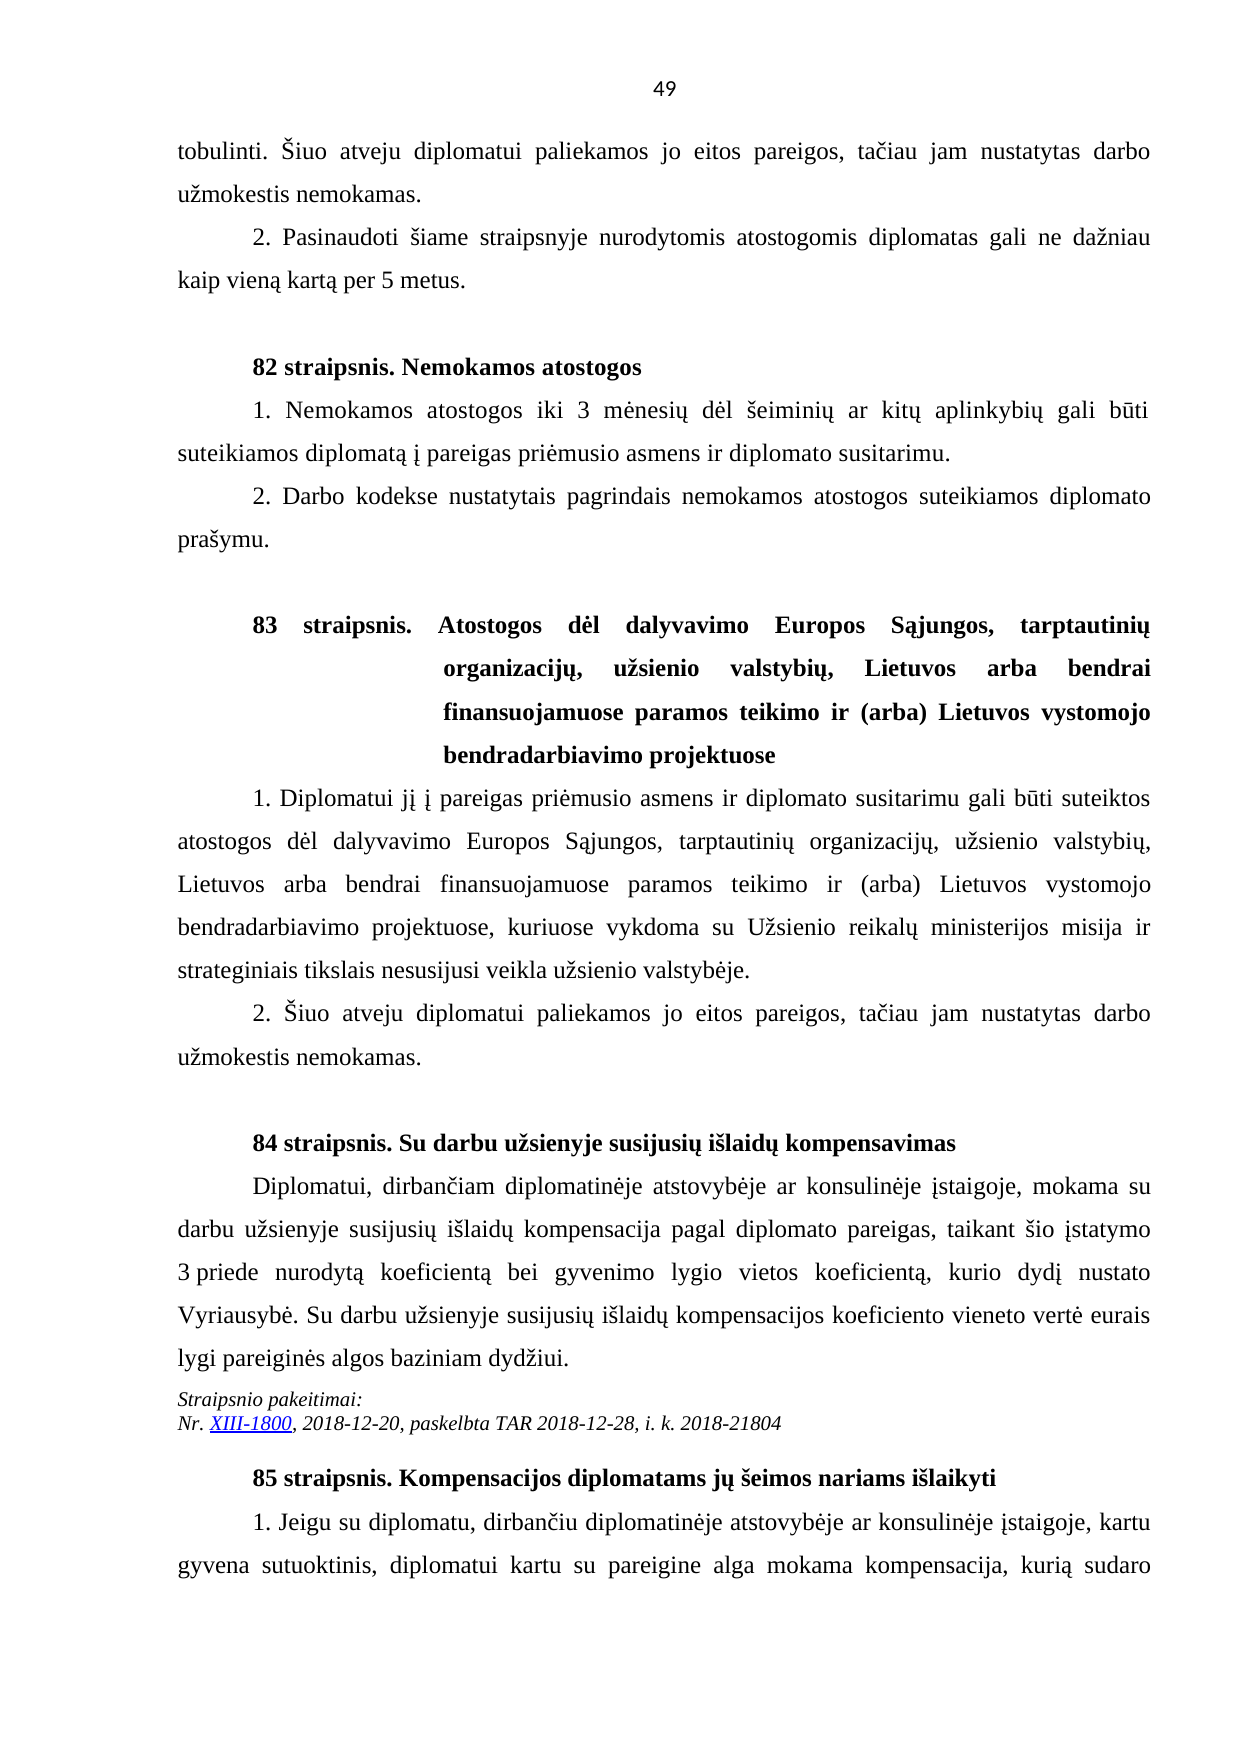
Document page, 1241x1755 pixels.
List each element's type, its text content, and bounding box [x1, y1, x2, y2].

text 1. Nemokamos atostogos iki 3 mėnesių dėl šeiminių ar kitų aplinkybių gali būti suteikiamos diplomatą į pareigas priėmusio asmens ir diplomato susitarimu. [177, 395, 1152, 467]
text 1. Diplomatui jį į pareigas priėmusio asmens ir diplomato susitarimu gali būti suteiktos atostogos dėl dalyvavimo Europos Sąjungos, tarptautinių organizacijų, užsienio valstybių, Lietuvos arba bendrai finansuojamuose paramos teikimo ir (arba) Lietuvos vystomojo bendradarbiavimo projektuose, kuriuose vykdoma su Užsienio reikalų ministerijos misija ir strateginiais tikslais nesusijusi veikla užsienio valstybėje. [177, 783, 1152, 984]
text Nr. XIII-1800, 2018-12-20, paskelbta TAR 2018-12-28, i. k. 2018-21804 [177, 1411, 1152, 1435]
text 1. Jeigu su diplomatu, dirbančiu diplomatinėje atstovybėje ar konsulinėje įstaigoje, kartu gyvena sutuoktinis, diplomatui kartu su pareigine alga mokama kompensacija, kurią sudaro [177, 1507, 1152, 1578]
text Straipsnio pakeitimai: [177, 1387, 1152, 1411]
text 84 straipsnis. Su darbu užsienyje susijusių išlaidų kompensavimas [177, 1128, 1152, 1157]
text 2. Šiuo atveju diplomatui paliekamos jo eitos pareigos, tačiau jam nustatytas darbo užmokestis nemokamas. [177, 998, 1152, 1070]
text 2. Darbo kodekse nustatytais pagrindais nemokamos atostogos suteikiamos diplomato prašymu. [177, 481, 1152, 553]
text 2. Pasinaudoti šiame straipsnyje nurodytomis atostogomis diplomatas gali ne dažniau kaip vieną kartą per 5 metus. [177, 222, 1152, 294]
text 83 straipsnis. Atostogos dėl dalyvavimo Europos Sąjungos, tarptautinių organizacijų, užsienio valstybių, Lietuvos arba bendrai finansuojamuose paramos teikimo ir (arba) Lietuvos vystomojo bendradarbiavimo projektuose [252, 610, 1152, 768]
text 85 straipsnis. Kompensacijos diplomatams jų šeimos nariams išlaikyti [177, 1463, 1152, 1492]
text 82 straipsnis. Nemokamos atostogos [177, 352, 1152, 380]
text tobulinti. Šiuo atveju diplomatui paliekamos jo eitos pareigos, tačiau jam nustatytas darbo užmokestis nemokamas. [177, 136, 1152, 208]
text Diplomatui, dirbančiam diplomatinėje atstovybėje ar konsulinėje įstaigoje, mokama su darbu užsienyje susijusių išlaidų kompensacija pagal diplomato pareigas, taikant šio įstatymo 3 priede nurodytą koeficientą bei gyvenimo lygio vietos koeficientą, kurio dydį nustato Vyriausybė. Su darbu užsienyje susijusių išlaidų kompensacijos koeficiento vieneto vertė eurais lygi pareiginės algos baziniam dydžiui. [177, 1171, 1152, 1372]
